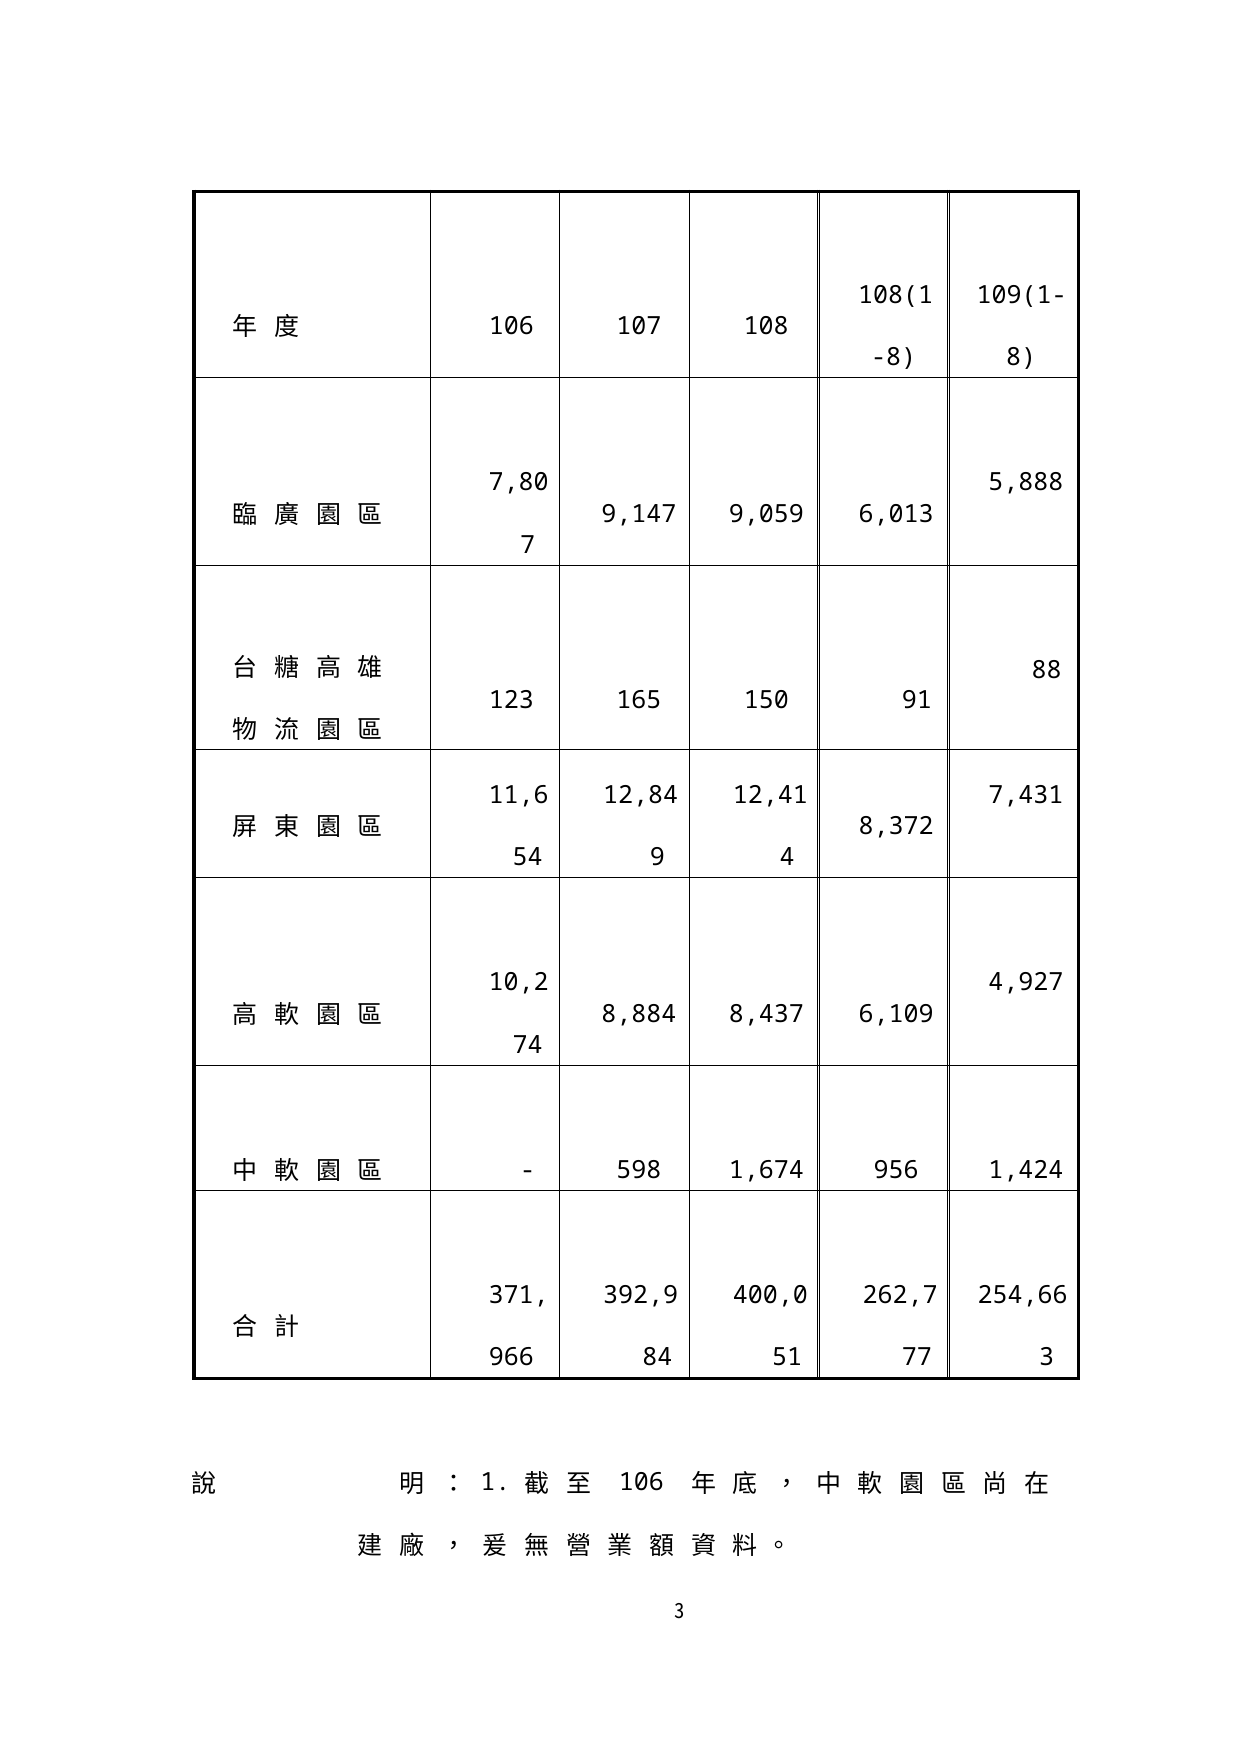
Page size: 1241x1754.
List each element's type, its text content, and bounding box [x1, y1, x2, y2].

table_cell 371,966 [431, 1191, 559, 1377]
table_cell 9,147 [560, 378, 689, 564]
table_cell 中軟園區 [196, 1066, 430, 1189]
table_cell 123 [431, 566, 559, 749]
table_cell 8,884 [560, 878, 689, 1064]
table_cell 88 [950, 566, 1077, 749]
table_cell 254,663 [950, 1191, 1077, 1377]
table_cell 1,674 [690, 1066, 817, 1189]
table_cell 8,437 [690, 878, 817, 1064]
table_cell 7,807 [431, 378, 559, 564]
table_cell 1,424 [950, 1066, 1077, 1189]
table_cell 台糖高雄物流園區 [196, 566, 430, 749]
table_cell 262,777 [820, 1191, 947, 1377]
table_cell 150 [690, 566, 817, 749]
table_cell 5,888 [950, 378, 1077, 564]
table_cell 6,013 [820, 378, 947, 564]
table_cell - [431, 1066, 559, 1189]
table_header 106 [431, 193, 559, 377]
table_cell 10,274 [431, 878, 559, 1064]
table_cell 9,059 [690, 378, 817, 564]
table_cell 4,927 [950, 878, 1077, 1064]
table_cell 11,654 [431, 750, 559, 877]
table_cell 392,984 [560, 1191, 689, 1377]
table_cell 956 [820, 1066, 947, 1189]
table_cell 91 [820, 566, 947, 749]
table_header 108(1-8) [820, 193, 947, 377]
table_cell 8,372 [820, 750, 947, 877]
table_cell 165 [560, 566, 689, 749]
table_cell 屏東園區 [196, 750, 430, 877]
table_cell 高軟園區 [196, 878, 430, 1064]
table_cell 400,051 [690, 1191, 817, 1377]
table_cell 臨廣園區 [196, 378, 430, 564]
table_header 109(1-8) [950, 193, 1077, 377]
table_cell 7,431 [950, 750, 1077, 877]
table_header 107 [560, 193, 689, 377]
table_cell 6,109 [820, 878, 947, 1064]
table_cell 12,414 [690, 750, 817, 877]
text 說 明：1.截至106年底，中軟園區尚在建廠，爰無營業額資料。 [183, 1439, 1058, 1564]
table_cell 598 [560, 1066, 689, 1189]
table_cell 12,849 [560, 750, 689, 877]
table_header 108 [690, 193, 817, 377]
table_cell 合計 [196, 1191, 430, 1377]
table_header 年度 [196, 193, 430, 377]
